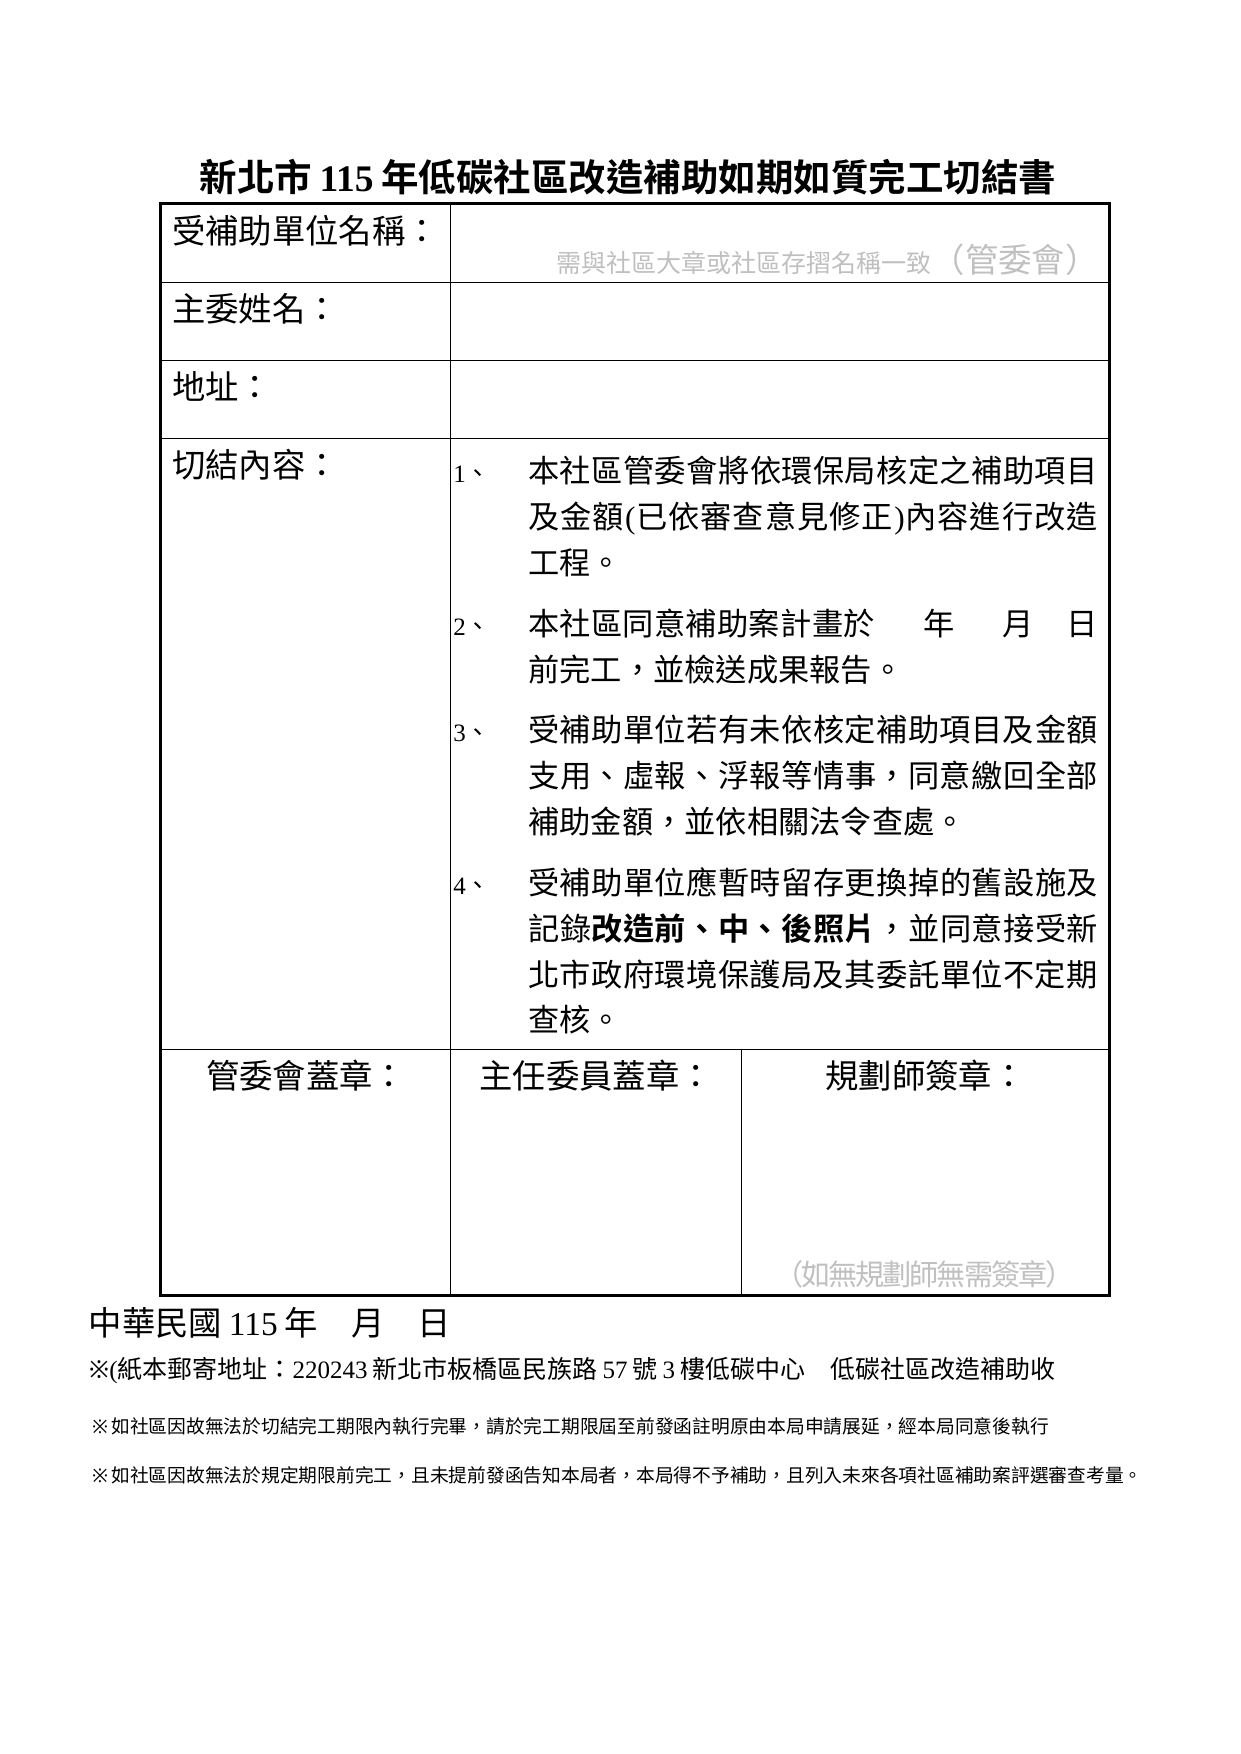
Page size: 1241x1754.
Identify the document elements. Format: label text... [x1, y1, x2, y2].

table_cell [451, 283, 1108, 360]
table_cell 主委姓名： [162, 283, 450, 360]
table_cell 切結內容： [162, 439, 450, 1048]
table_header 需與社區大章或社區存摺名稱一致（管委會） [451, 205, 1108, 282]
table_header 受補助單位名稱： [162, 205, 450, 282]
table_cell 規劃師簽章： （如無規劃師無需簽章） [742, 1050, 1108, 1293]
table_cell [451, 361, 1108, 437]
table_cell 本社區管委會將依環保局核定之補助項目及金額(已依審查意見修正)內容進行改造工程。 本社區同意補助案計畫於 年 月 日前完工，並檢送成果報告。 受補助單位若有未依核定補助項目及金額支用、虛報、浮報等情事，同意繳回全部補助金額，並依相關法令查處。 受補助單位應暫時留存更換掉的舊設施及記錄改造前、中、後照片，並同意接受新北市政府環境保護局及其委託單位不定期查核。 [451, 439, 1108, 1048]
table_cell 地址： [162, 361, 450, 437]
text ※如社區因故無法於規定期限前完工，且未提前發函告知本局者，本局得不予補助，且列入未來各項社區補助案評選審查考量。 [89, 1449, 1181, 1491]
text ※(紙本郵寄地址：220243新北市板橋區民族路57號3樓低碳中心 低碳社區改造補助收 [89, 1345, 1181, 1386]
table_cell 管委會蓋章： [162, 1050, 450, 1293]
table_cell 主任委員蓋章： [451, 1050, 741, 1293]
text ※如社區因故無法於切結完工期限內執行完畢，請於完工期限屆至前發函註明原由本局申請展延，經本局同意後執行 [89, 1397, 1181, 1439]
text 中華民國115年 月 日 [89, 1297, 1181, 1345]
text 新北市115年低碳社區改造補助如期如質完工切結書 [51, 148, 1204, 202]
